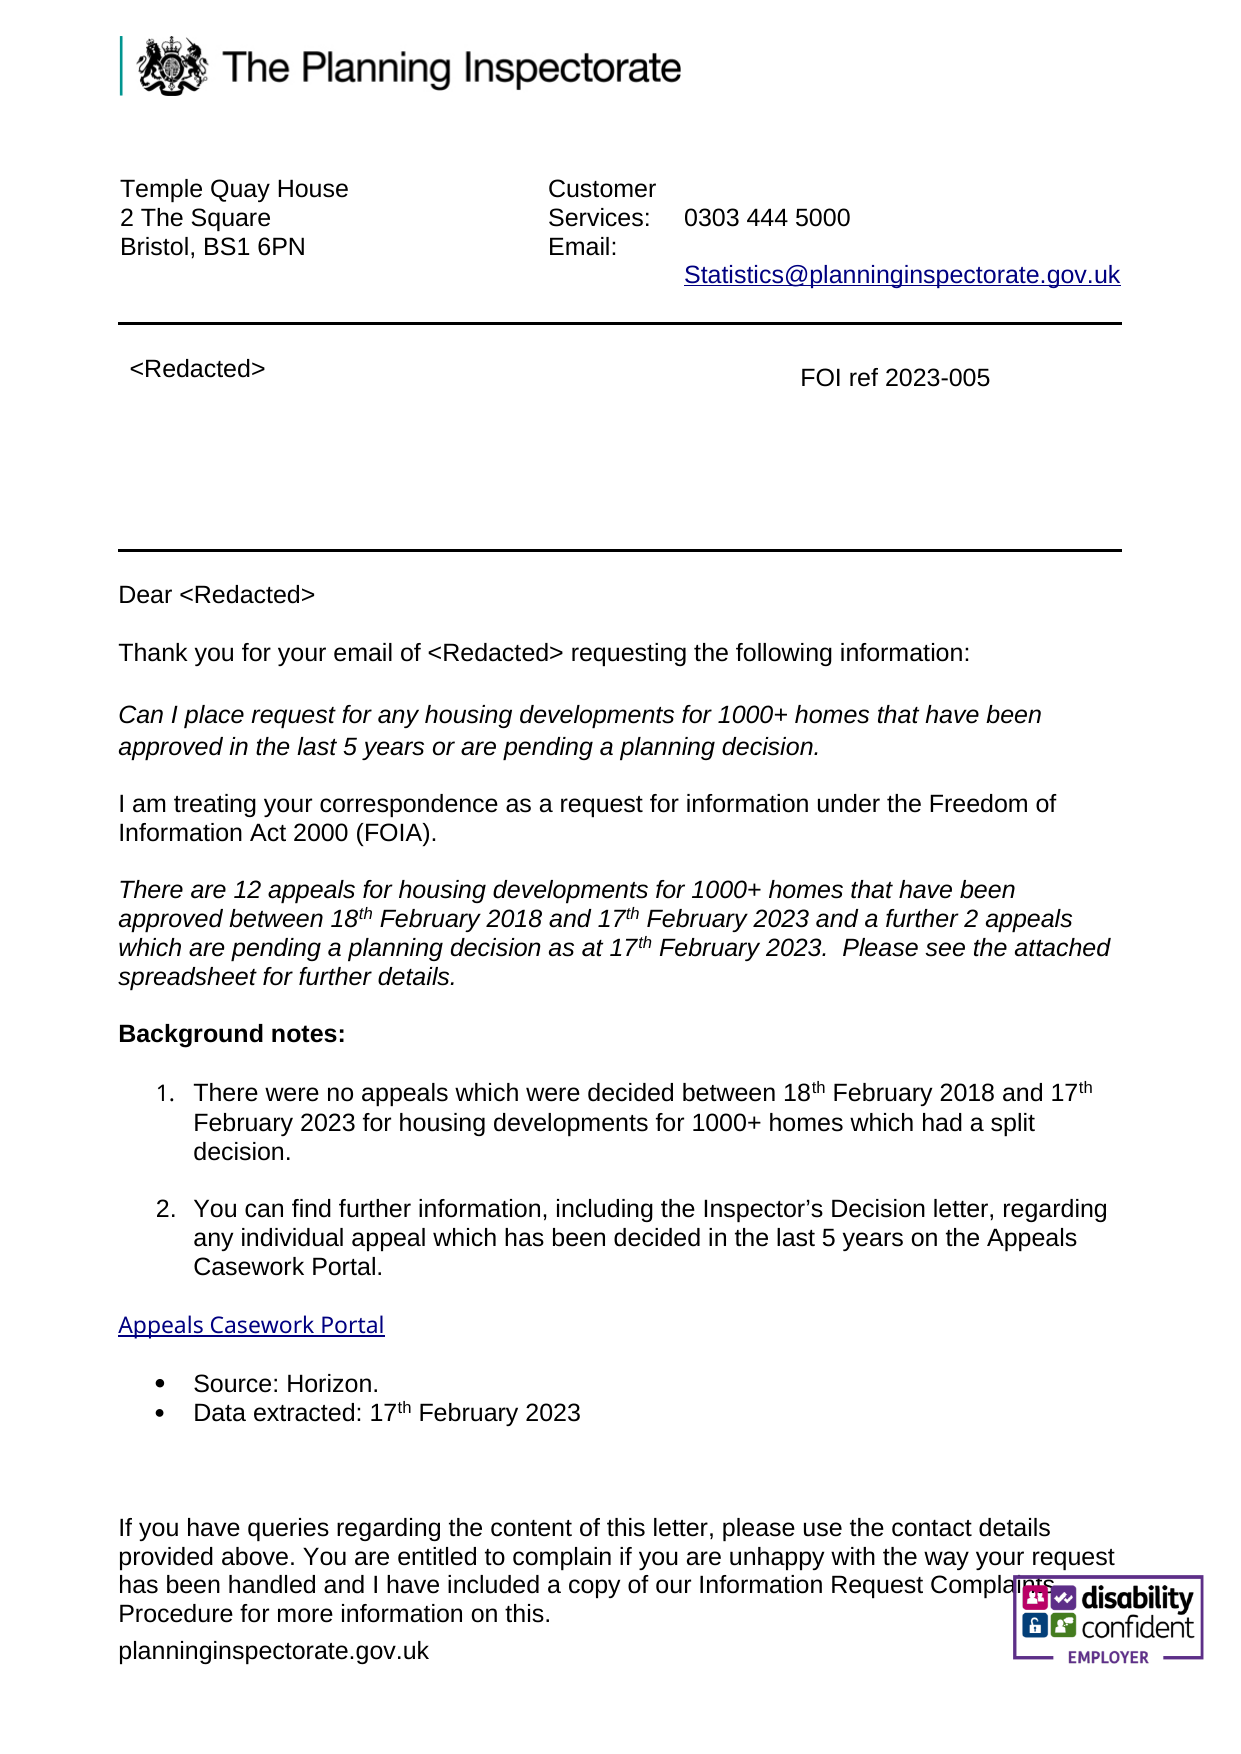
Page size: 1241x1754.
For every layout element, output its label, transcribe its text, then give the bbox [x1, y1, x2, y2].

text I am treating your correspondence as a request for information under the Freedom of Information Act 2000 (FOIA). [118, 789, 1122, 847]
list Data extracted: 17th February 2023 [156, 1398, 1122, 1427]
text Background notes: [118, 1019, 1122, 1048]
table_cell [800, 442, 1122, 497]
table_header <Redacted> [118, 325, 561, 548]
text Dear <Redacted> [118, 580, 1122, 609]
table_cell [118, 102, 1122, 144]
table_cell Temple Quay House 2 The Square Bristol, BS1 6PN [118, 144, 546, 291]
table_header [572, 354, 800, 401]
table_cell 0303 444 5000 Statistics@planninginspectorate.gov.uk [682, 144, 1122, 291]
table_cell Customer Services: Email: [546, 144, 682, 291]
list You can find further information, including the Inspector’s Decision letter, regarding any individual appeal which has been decided in the last 5 years on the Appeals Casework Portal. [156, 1194, 1122, 1280]
list There were no appeals which were decided between 18th February 2018 and 17th February 2023 for housing developments for 1000+ homes which had a split decision. [156, 1077, 1122, 1165]
text Thank you for your email of <Redacted> requesting the following information: [118, 638, 1122, 667]
list Source: Horizon. [156, 1369, 1122, 1398]
text Can I place request for any housing developments for 1000+ homes that have been approved in the last 5 years or are pending a planning decision. [118, 698, 1122, 760]
text There are 12 appeals for housing developments for 1000+ homes that have been approved between 18th February 2018 and 17th February 2023 and a further 2 appeals which are pending a planning decision as at 17th February 2023. Please see the attached spreadsheet for further details. [118, 875, 1122, 990]
table_cell [572, 442, 800, 497]
table_header FOI ref 2023-005 [800, 354, 1122, 401]
table_cell [800, 401, 1122, 442]
table_cell [572, 401, 800, 442]
text Appeals Casework Portal [118, 1309, 1122, 1340]
text If you have queries regarding the content of this letter, please use the contact details provided above. You are entitled to complain if you are unhappy with the way your request has been handled and I have included a copy of our Information Request Complaints Procedure for more information on this. [118, 1513, 1122, 1628]
table_header [118, 31, 1122, 102]
table_header [561, 325, 1122, 548]
